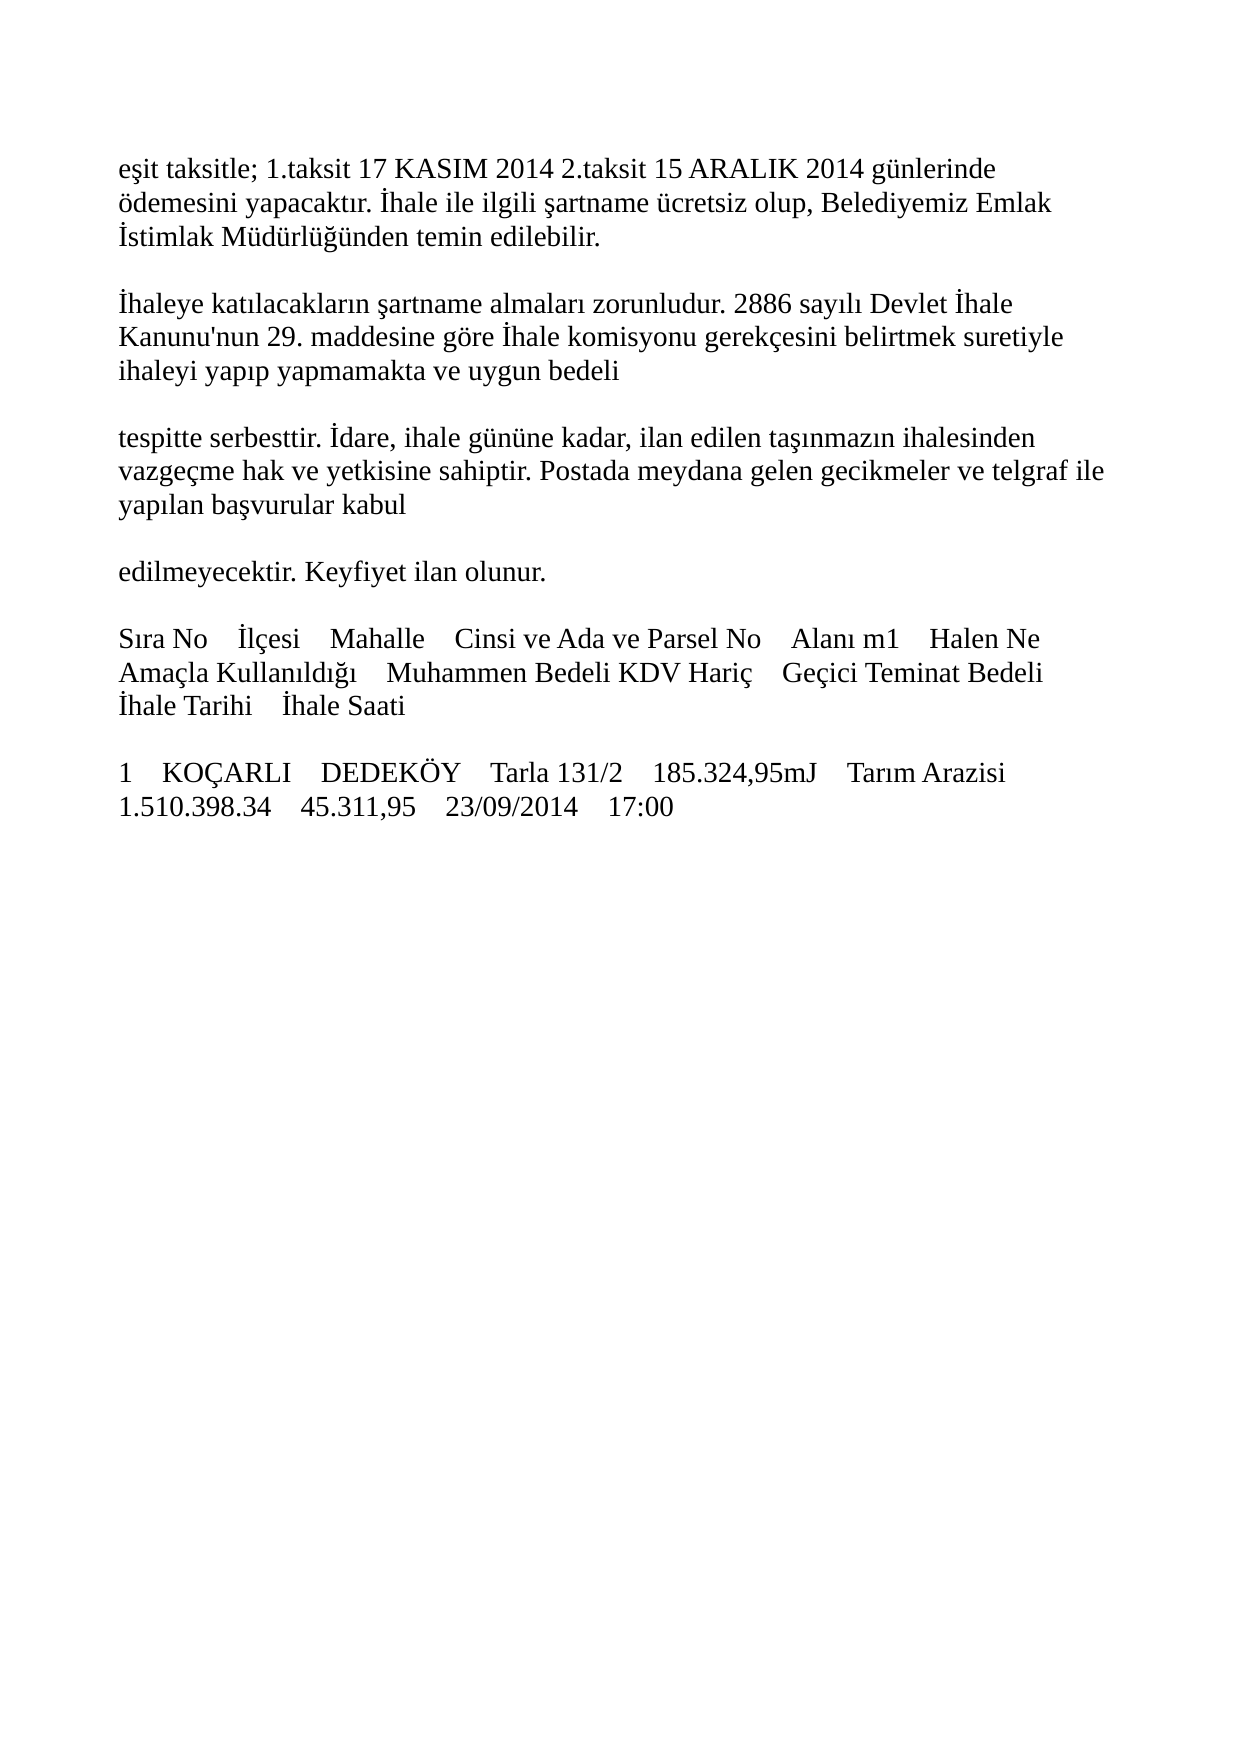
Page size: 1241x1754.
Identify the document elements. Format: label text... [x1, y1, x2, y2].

text tespitte serbesttir. İdare, ihale gününe kadar, ilan edilen taşınmazın ihalesinden vazgeçme hak ve yetkisine sahiptir. Postada meydana gelen gecikmeler ve telgraf ile yapılan başvurular kabul [118, 420, 1122, 521]
text Sıra No İlçesi Mahalle Cinsi ve Ada ve Parsel No Alanı m1 Halen Ne Amaçla Kullanıldığı Muhammen Bedeli KDV Hariç Geçici Teminat Bedeli İhale Tarihi İhale Saati [118, 621, 1122, 722]
text İhaleye katılacakların şartname almaları zorunludur. 2886 sayılı Devlet İhale Kanunu'nun 29. maddesine göre İhale komisyonu gerekçesini belirtmek suretiyle ihaleyi yapıp yapmamakta ve uygun bedeli [118, 286, 1122, 386]
text 1 KOÇARLI DEDEKÖY Tarla 131/2 185.324,95mJ Tarım Arazisi 1.510.398.34 45.311,95 23/09/2014 17:00 [118, 755, 1122, 822]
text edilmeyecektir. Keyfiyet ilan olunur. [118, 554, 1122, 588]
text eşit taksitle; 1.taksit 17 KASIM 2014 2.taksit 15 ARALIK 2014 günlerinde ödemesini yapacaktır. İhale ile ilgili şartname ücretsiz olup, Belediyemiz Emlak İstimlak Müdürlüğünden temin edilebilir. [118, 152, 1122, 252]
